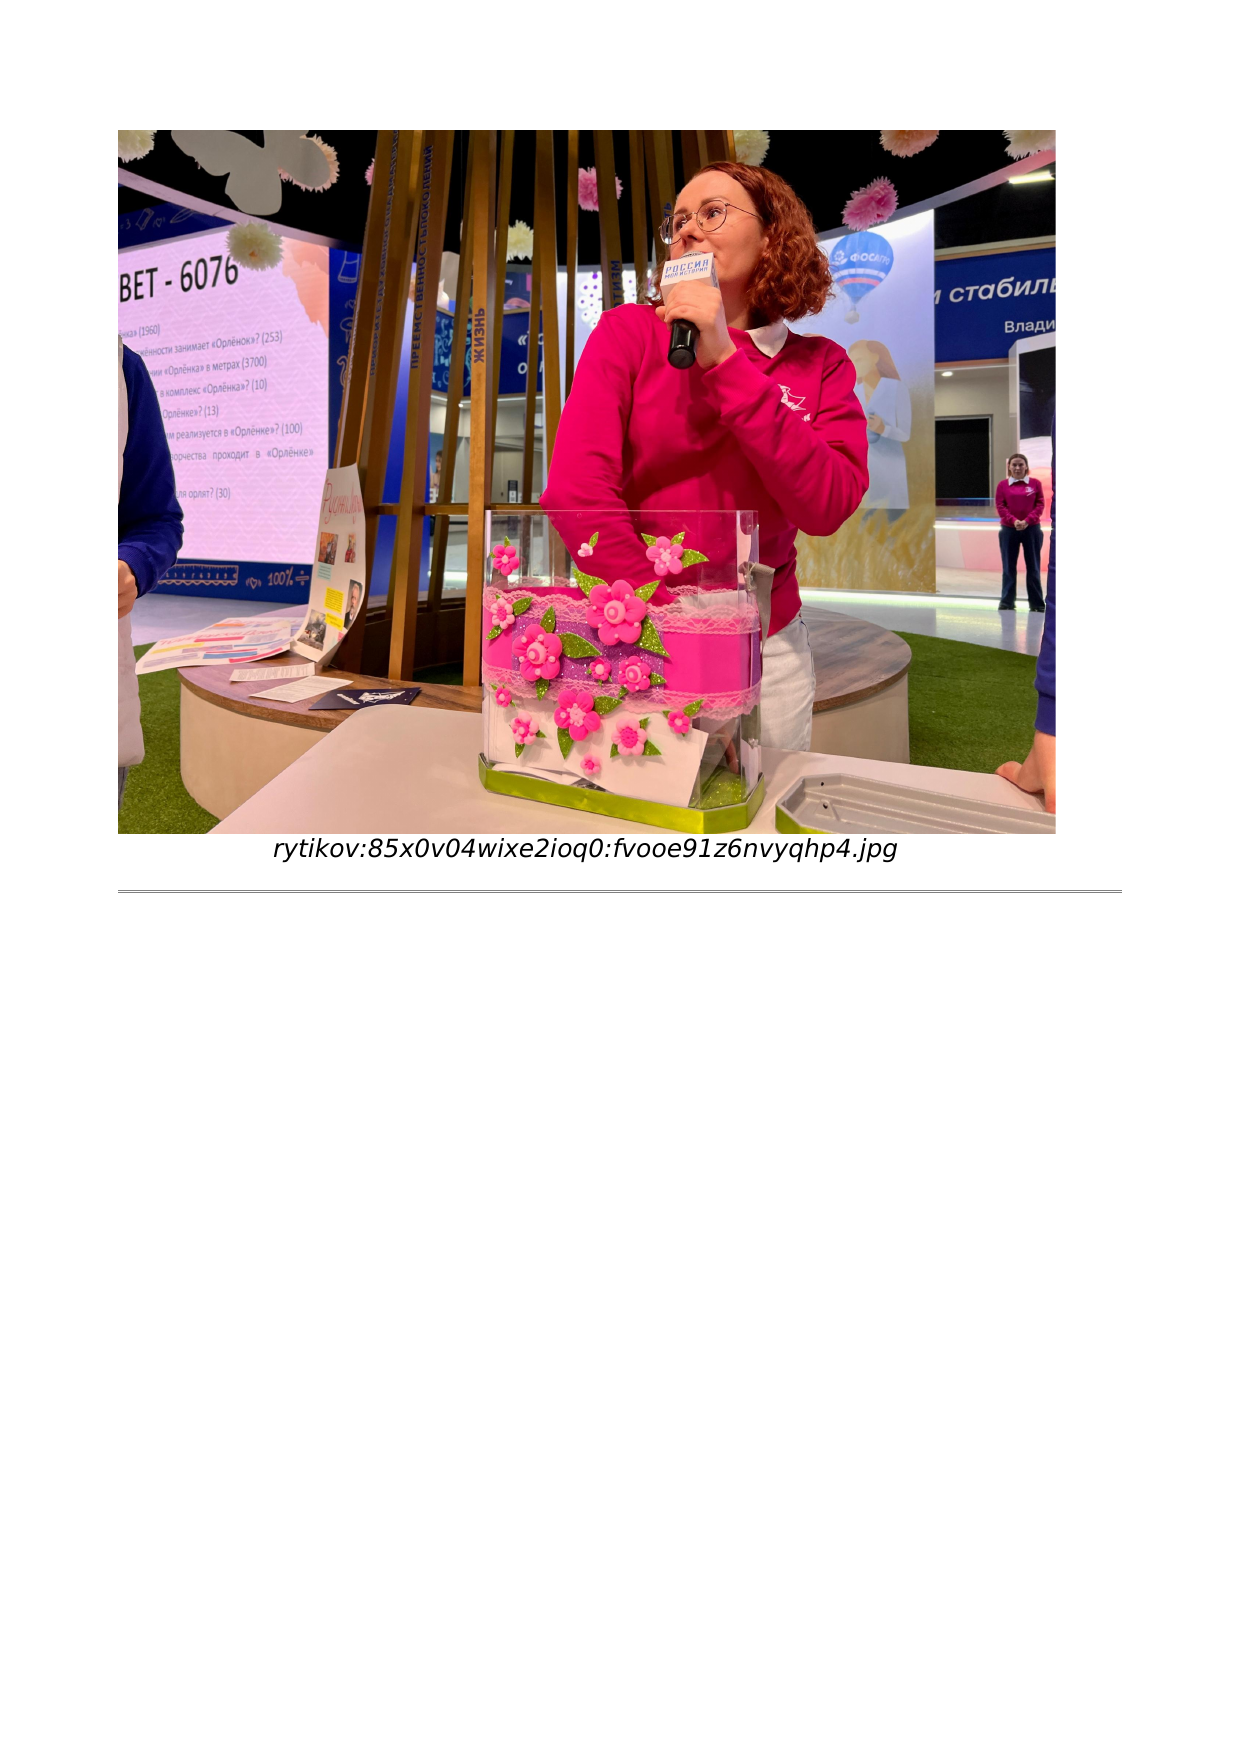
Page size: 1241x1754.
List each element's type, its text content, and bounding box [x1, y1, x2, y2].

text rytikov:85x0v04wixe2ioq0:fvooe91z6nvyqhp4.jpg [118, 834, 1056, 863]
picture [118, 130, 1056, 834]
